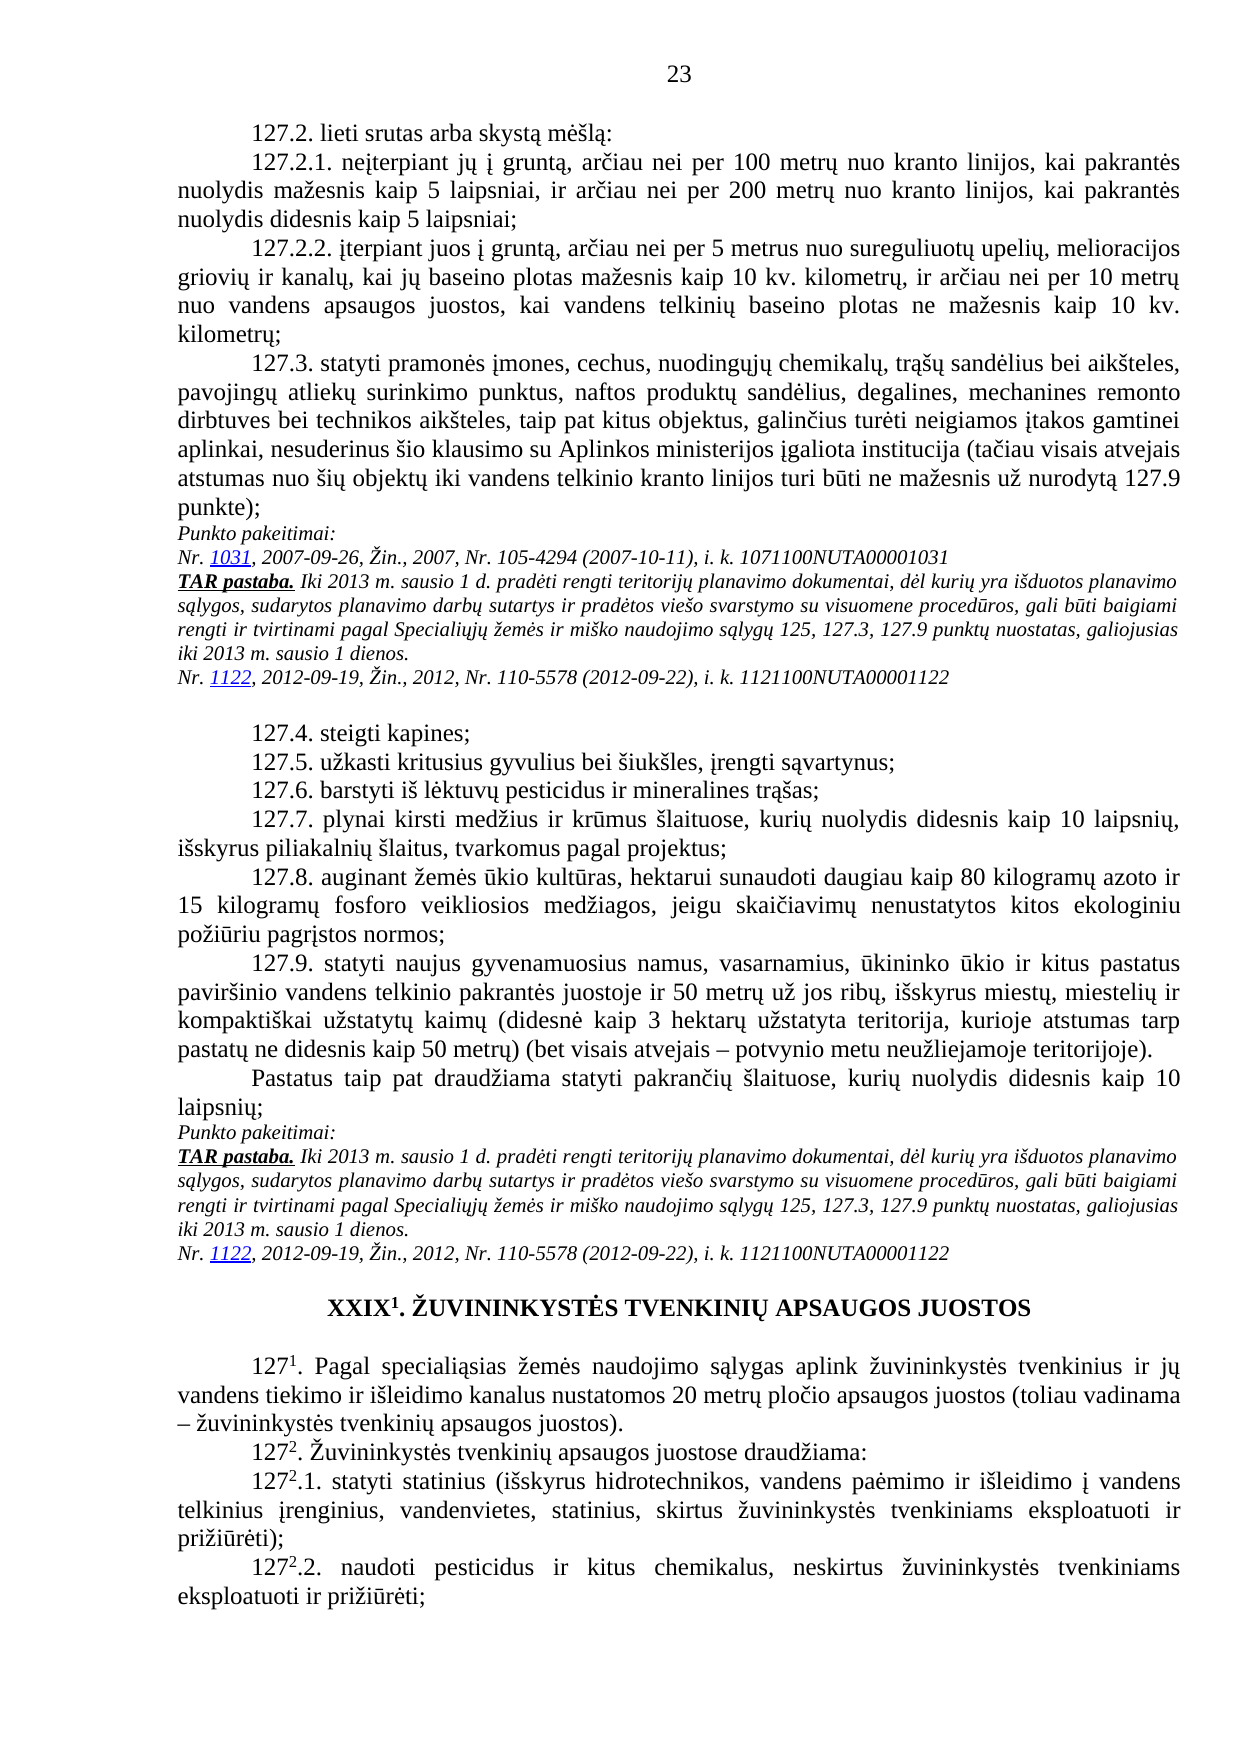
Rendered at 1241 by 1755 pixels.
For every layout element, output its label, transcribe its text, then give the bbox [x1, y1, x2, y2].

text TAR pastaba. Iki 2013 m. sausio 1 d. pradėti rengti teritorijų planavimo dokumentai, dėl kurių yra išduotos planavimo sąlygos, sudarytos planavimo darbų sutartys ir pradėtos viešo svarstymo su visuomene procedūros, gali būti baigiami rengti ir tvirtinami pagal Specialiųjų žemės ir miško naudojimo sąlygų 125, 127.3, 127.9 punktų nuostatas, galiojusias iki 2013 m. sausio 1 dienos. [177, 1144, 1181, 1241]
text 1272.2. naudoti pesticidus ir kitus chemikalus, neskirtus žuvininkystės tvenkiniams eksploatuoti ir prižiūrėti; [177, 1552, 1181, 1610]
text 127.5. užkasti kritusius gyvulius bei šiukšles, įrengti sąvartynus; [177, 747, 1181, 775]
text Nr. 1122, 2012-09-19, Žin., 2012, Nr. 110-5578 (2012-09-22), i. k. 1121100NUTA00001122 [177, 665, 1181, 689]
text 127.9. statyti naujus gyvenamuosius namus, vasarnamius, ūkininko ūkio ir kitus pastatus paviršinio vandens telkinio pakrantės juostoje ir 50 metrų už jos ribų, išskyrus miestų, miestelių ir kompaktiškai užstatytų kaimų (didesnė kaip 3 hektarų užstatyta teritorija, kurioje atstumas tarp pastatų ne didesnis kaip 50 metrų) (bet visais atvejais – potvynio metu neužliejamoje teritorijoje). [177, 948, 1181, 1063]
text 127.6. barstyti iš lėktuvų pesticidus ir mineralines trąšas; [177, 775, 1181, 804]
text 127.7. plynai kirsti medžius ir krūmus šlaituose, kurių nuolydis didesnis kaip 10 laipsnių, išskyrus piliakalnių šlaitus, tvarkomus pagal projektus; [177, 804, 1181, 862]
text 127.2.1. neįterpiant jų į gruntą, arčiau nei per 100 metrų nuo kranto linijos, kai pakrantės nuolydis mažesnis kaip 5 laipsniai, ir arčiau nei per 200 metrų nuo kranto linijos, kai pakrantės nuolydis didesnis kaip 5 laipsniai; [177, 147, 1181, 233]
text Punkto pakeitimai: [177, 1120, 1181, 1144]
text 127.3. statyti pramonės įmones, cechus, nuodingųjų chemikalų, trąšų sandėlius bei aikšteles, pavojingų atliekų surinkimo punktus, naftos produktų sandėlius, degalines, mechanines remonto dirbtuves bei technikos aikšteles, taip pat kitus objektus, galinčius turėti neigiamos įtakos gamtinei aplinkai, nesuderinus šio klausimo su Aplinkos ministerijos įgaliota institucija (tačiau visais atvejais atstumas nuo šių objektų iki vandens telkinio kranto linijos turi būti ne mažesnis už nurodytą 127.9 punkte); [177, 348, 1181, 521]
text Nr. 1122, 2012-09-19, Žin., 2012, Nr. 110-5578 (2012-09-22), i. k. 1121100NUTA00001122 [177, 1241, 1181, 1265]
text 1271. Pagal specialiąsias žemės naudojimo sąlygas aplink žuvininkystės tvenkinius ir jų vandens tiekimo ir išleidimo kanalus nustatomos 20 metrų pločio apsaugos juostos (toliau vadinama – žuvininkystės tvenkinių apsaugos juostos). [177, 1351, 1181, 1437]
text Pastatus taip pat draudžiama statyti pakrančių šlaituose, kurių nuolydis didesnis kaip 10 laipsnių; [177, 1063, 1181, 1120]
text 127.2.2. įterpiant juos į gruntą, arčiau nei per 5 metrus nuo sureguliuotų upelių, melioracijos griovių ir kanalų, kai jų baseino plotas mažesnis kaip 10 kv. kilometrų, ir arčiau nei per 10 metrų nuo vandens apsaugos juostos, kai vandens telkinių baseino plotas ne mažesnis kaip 10 kv. kilometrų; [177, 233, 1181, 348]
text 127.8. auginant žemės ūkio kultūras, hektarui sunaudoti daugiau kaip 80 kilogramų azoto ir 15 kilogramų fosforo veikliosios medžiagos, jeigu skaičiavimų nenustatytos kitos ekologiniu požiūriu pagrįstos normos; [177, 862, 1181, 948]
text Nr. 1031, 2007-09-26, Žin., 2007, Nr. 105-4294 (2007-10-11), i. k. 1071100NUTA00001031 [177, 545, 1181, 569]
text 127.4. steigti kapines; [177, 718, 1181, 747]
text 127.2. lieti srutas arba skystą mėšlą: [177, 118, 1181, 147]
text 1272. Žuvininkystės tvenkinių apsaugos juostose draudžiama: [177, 1437, 1181, 1466]
text Punkto pakeitimai: [177, 521, 1181, 545]
text TAR pastaba. Iki 2013 m. sausio 1 d. pradėti rengti teritorijų planavimo dokumentai, dėl kurių yra išduotos planavimo sąlygos, sudarytos planavimo darbų sutartys ir pradėtos viešo svarstymo su visuomene procedūros, gali būti baigiami rengti ir tvirtinami pagal Specialiųjų žemės ir miško naudojimo sąlygų 125, 127.3, 127.9 punktų nuostatas, galiojusias iki 2013 m. sausio 1 dienos. [177, 569, 1181, 665]
text XXIX1. Žuvininkystės tvenkinių apsaugos juostos [177, 1293, 1181, 1322]
text 1272.1. statyti statinius (išskyrus hidrotechnikos, vandens paėmimo ir išleidimo į vandens telkinius įrenginius, vandenvietes, statinius, skirtus žuvininkystės tvenkiniams eksploatuoti ir prižiūrėti); [177, 1466, 1181, 1552]
